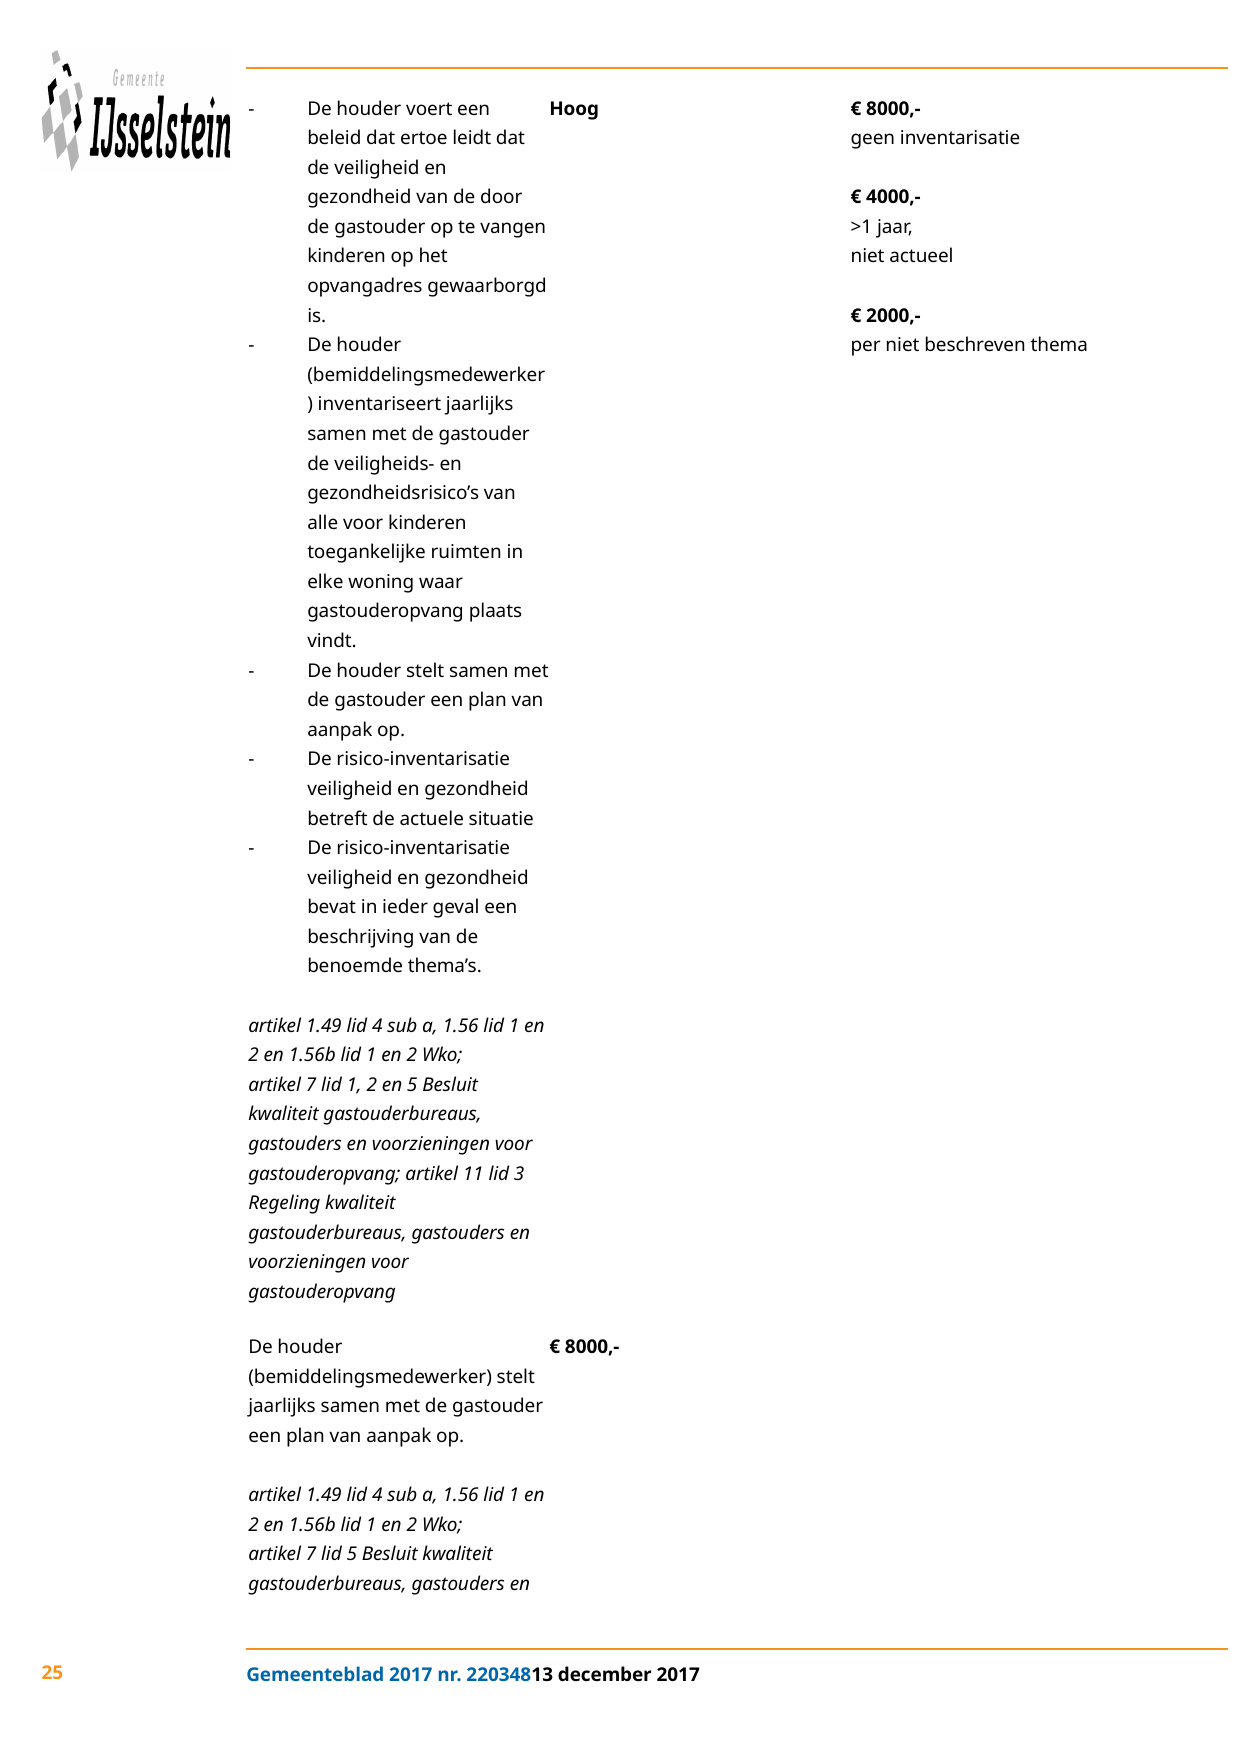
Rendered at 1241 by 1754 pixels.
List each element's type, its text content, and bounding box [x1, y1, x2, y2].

table_cell € 8000,- geen inventarisatie € 4000,- >1 jaar, niet actueel € 2000,- per niet beschreven thema [850, 95, 1152, 1333]
table_cell De houder (bemiddelingsmedewerker) stelt jaarlijks samen met de gastouder een plan van aanpak op. artikel 1.49 lid 4 sub a, 1.56 lid 1 en 2 en 1.56b lid 1 en 2 Wko; artikel 7 lid 5 Besluit kwaliteit gastouderbureaus, gastouders en [248, 1334, 549, 1596]
picture [41, 47, 231, 172]
table_cell De houder voert een beleid dat ertoe leidt dat de veiligheid en gezondheid van de door de gastouder op te vangen kinderen op het opvangadres gewaarborgd is. De houder (bemiddelingsmedewerker) inventariseert jaarlijks samen met de gastouder de veiligheids- en gezondheidsrisico’s van alle voor kinderen toegankelijke ruimten in elke woning waar gastouderopvang plaats vindt. De houder stelt samen met de gastouder een plan van aanpak op. De risico-inventarisatie veiligheid en gezondheid betreft de actuele situatie De risico-inventarisatie veiligheid en gezondheid bevat in ieder geval een beschrijving van de benoemde thema’s. artikel 1.49 lid 4 sub a, 1.56 lid 1 en 2 en 1.56b lid 1 en 2 Wko; artikel 7 lid 1, 2 en 5 Besluit kwaliteit gastouderbureaus, gastouders en voorzieningen voor gastouderopvang; artikel 11 lid 3 Regeling kwaliteit gastouderbureaus, gastouders en voorzieningen voor gastouderopvang [248, 95, 549, 1333]
table_cell € 8000,- [549, 1334, 850, 1596]
table_cell Hoog [549, 95, 850, 1333]
